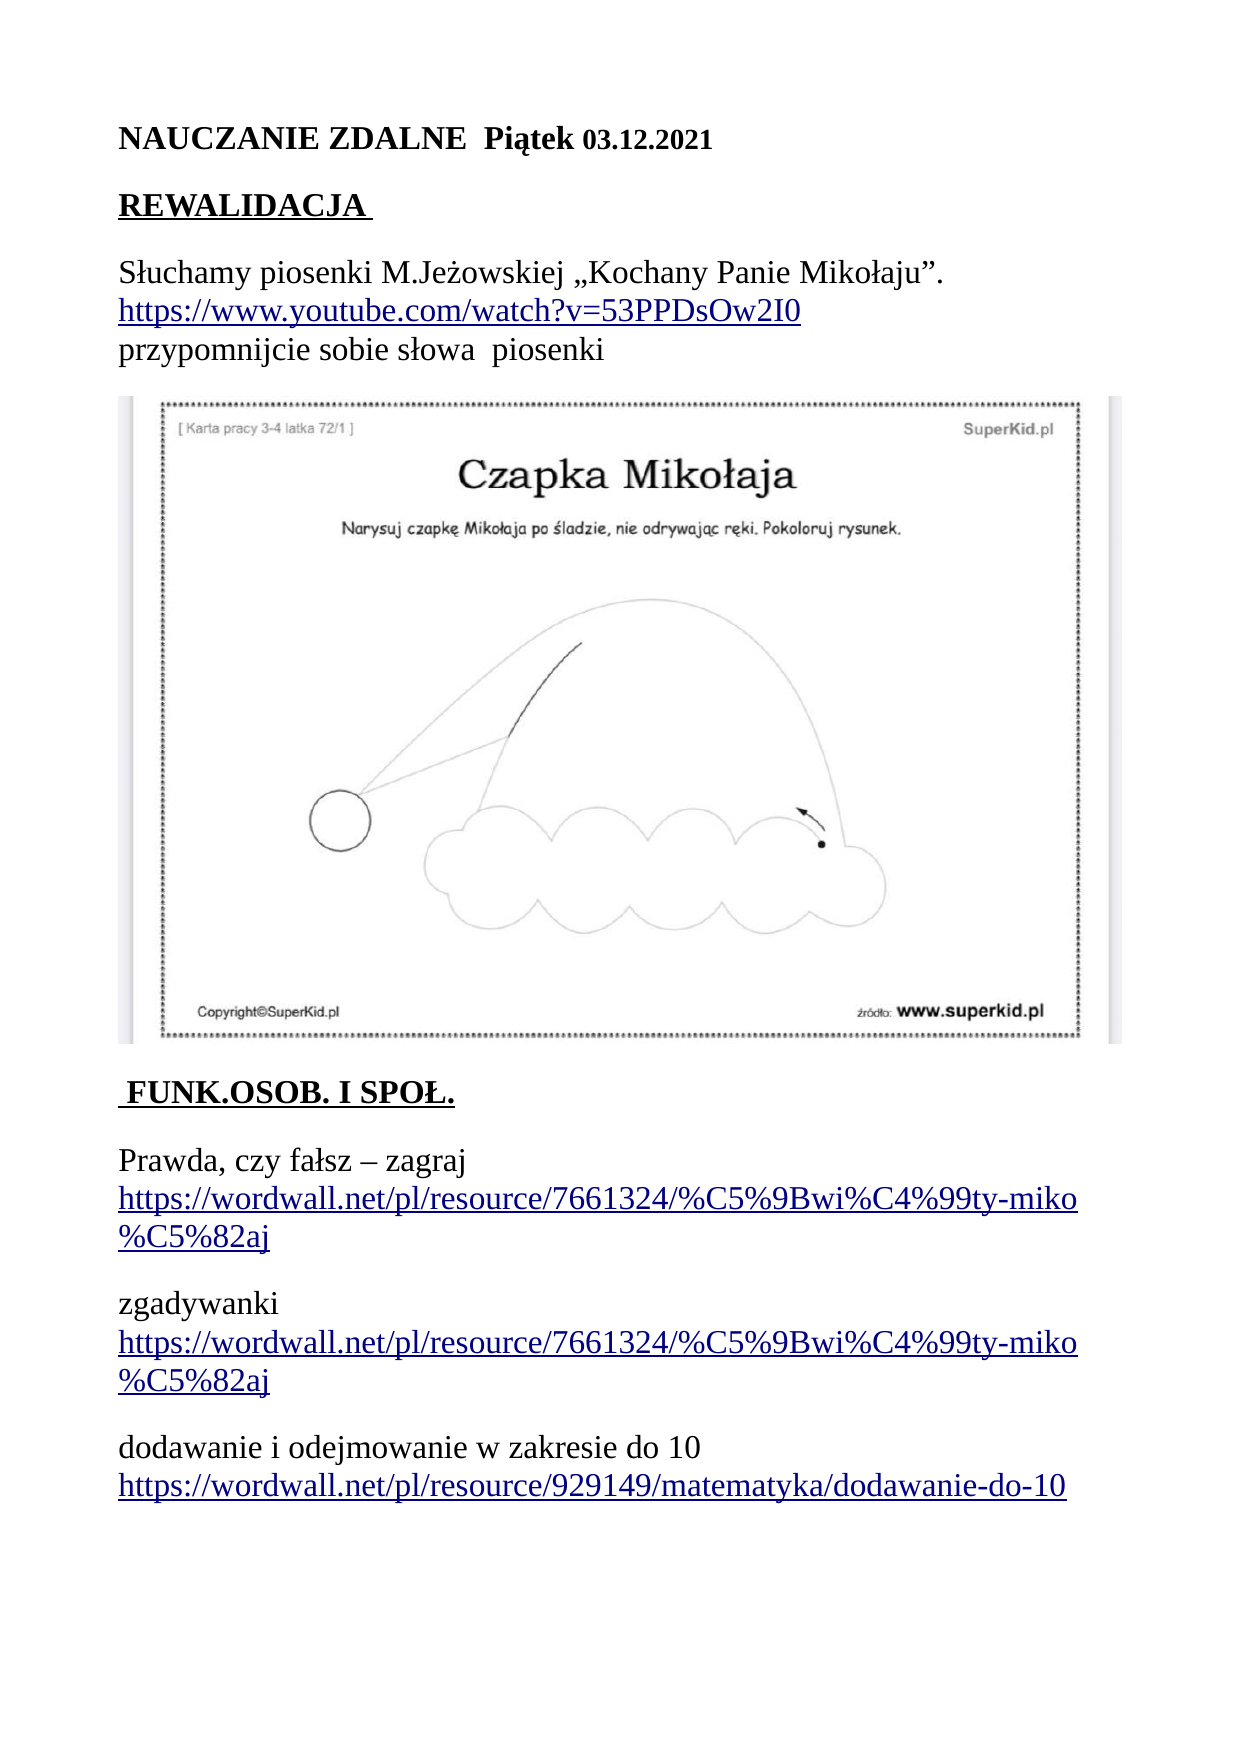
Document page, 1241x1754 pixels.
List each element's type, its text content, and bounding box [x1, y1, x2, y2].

text https://wordwall.net/pl/resource/7661324/%C5%9Bwi%C4%99ty-miko%C5%82aj [118, 1322, 1122, 1398]
text przypomnijcie sobie słowa piosenki [118, 329, 1122, 367]
picture [118, 396, 1123, 1044]
text NAUCZANIE ZDALNE Piątek 03.12.2021 [118, 118, 1122, 156]
text FUNK.OSOB. I SPOŁ. [118, 1073, 1122, 1111]
text https://wordwall.net/pl/resource/929149/matematyka/dodawanie-do-10 [118, 1466, 1122, 1504]
text dodawanie i odejmowanie w zakresie do 10 [118, 1427, 1122, 1466]
text Prawda, czy fałsz – zagraj [118, 1140, 1122, 1178]
text zgadywanki [118, 1283, 1122, 1322]
text REWALIDACJA [118, 185, 1122, 223]
text https://wordwall.net/pl/resource/7661324/%C5%9Bwi%C4%99ty-miko%C5%82aj [118, 1178, 1122, 1255]
text Słuchamy piosenki M.Jeżowskiej „Kochany Panie Mikołaju”. [118, 252, 1122, 291]
text https://www.youtube.com/watch?v=53PPDsOw2I0 [118, 291, 1122, 329]
